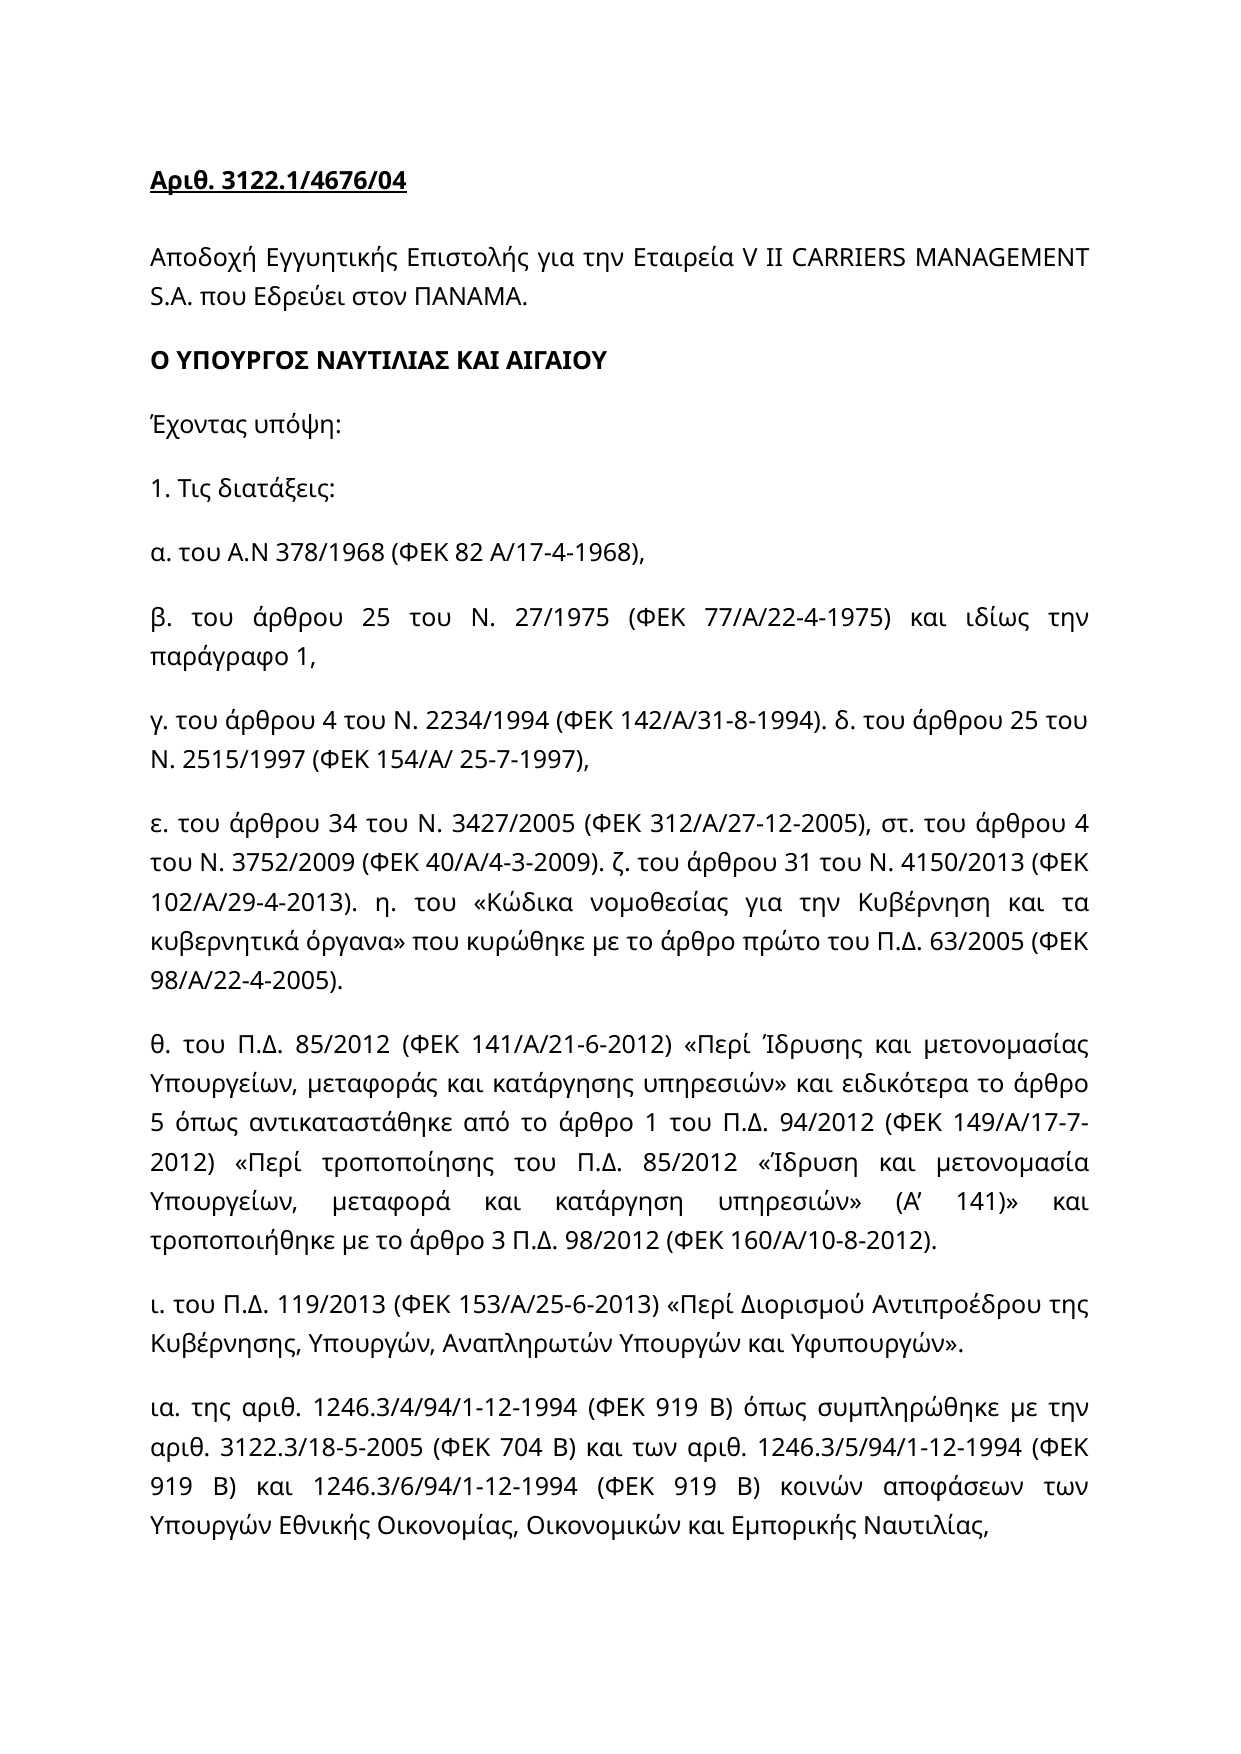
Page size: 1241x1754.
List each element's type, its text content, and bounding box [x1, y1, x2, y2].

text γ. του άρθρου 4 του Ν. 2234/1994 (ΦΕΚ 142/Α/31-8-1994). δ. του άρθρου 25 του Ν. 2515/1997 (ΦΕΚ 154/Α/ 25-7-1997), [150, 702, 1090, 776]
text 1. Τις διατάξεις: [150, 471, 1090, 505]
text ια. της αριθ. 1246.3/4/94/1-12-1994 (ΦΕΚ 919 Β) όπως συμπληρώθηκε με την αριθ. 3122.3/18-5-2005 (ΦΕΚ 704 Β) και των αριθ. 1246.3/5/94/1-12-1994 (ΦΕΚ 919 Β) και 1246.3/6/94/1-12-1994 (ΦΕΚ 919 Β) κοινών αποφάσεων των Υπουργών Εθνικής Οικονομίας, Οικονομικών και Εμπορικής Ναυτιλίας, [150, 1390, 1090, 1542]
text ι. του Π.Δ. 119/2013 (ΦΕΚ 153/Α/25-6-2013) «Περί Διορισμού Αντιπροέδρου της Κυβέρνησης, Υπουργών, Αναπληρωτών Υπουργών και Υφυπουργών». [150, 1287, 1090, 1360]
text Ο ΥΠΟΥΡΓΟΣ ΝΑΥΤΙΛΙΑΣ ΚΑΙ ΑΙΓΑΙΟΥ [150, 342, 1090, 377]
text Έχοντας υπόψη: [150, 407, 1090, 441]
text ε. του άρθρου 34 του Ν. 3427/2005 (ΦΕΚ 312/Α/27-12-2005), στ. του άρθρου 4 του Ν. 3752/2009 (ΦΕΚ 40/Α/4-3-2009). ζ. του άρθρου 31 του Ν. 4150/2013 (ΦΕΚ 102/Α/29-4-2013). η. του «Κώδικα νομοθεσίας για την Κυβέρνηση και τα κυβερνητικά όργανα» που κυρώθηκε με το άρθρο πρώτο του Π.Δ. 63/2005 (ΦΕΚ 98/Α/22-4-2005). [150, 806, 1090, 997]
text θ. του Π.Δ. 85/2012 (ΦΕΚ 141/Α/21-6-2012) «Περί Ίδρυσης και μετονομασίας Υπουργείων, μεταφοράς και κατάργησης υπηρεσιών» και ειδικότερα το άρθρο 5 όπως αντικαταστάθηκε από το άρθρο 1 του Π.Δ. 94/2012 (ΦΕΚ 149/Α/17-7-2012) «Περί τροποποίησης του Π.Δ. 85/2012 «Ίδρυση και μετονομασία Υπουργείων, μεταφορά και κατάργηση υπηρεσιών» (Α’ 141)» και τροποποιήθηκε με το άρθρο 3 Π.Δ. 98/2012 (ΦΕΚ 160/Α/10-8-2012). [150, 1027, 1090, 1257]
text Αποδοχή Εγγυητικής Επιστολής για την Εταιρεία V II CARRIERS MANAGEMENT S.A. που Εδρεύει στον ΠΑΝΑΜΑ. [150, 239, 1090, 312]
text β. του άρθρου 25 του Ν. 27/1975 (ΦΕΚ 77/Α/22-4-1975) και ιδίως την παράγραφο 1, [150, 599, 1090, 672]
text α. του Α.Ν 378/1968 (ΦΕΚ 82 Α/17-4-1968), [150, 535, 1090, 569]
title Αριθ. 3122.1/4676/04 [150, 162, 1090, 197]
